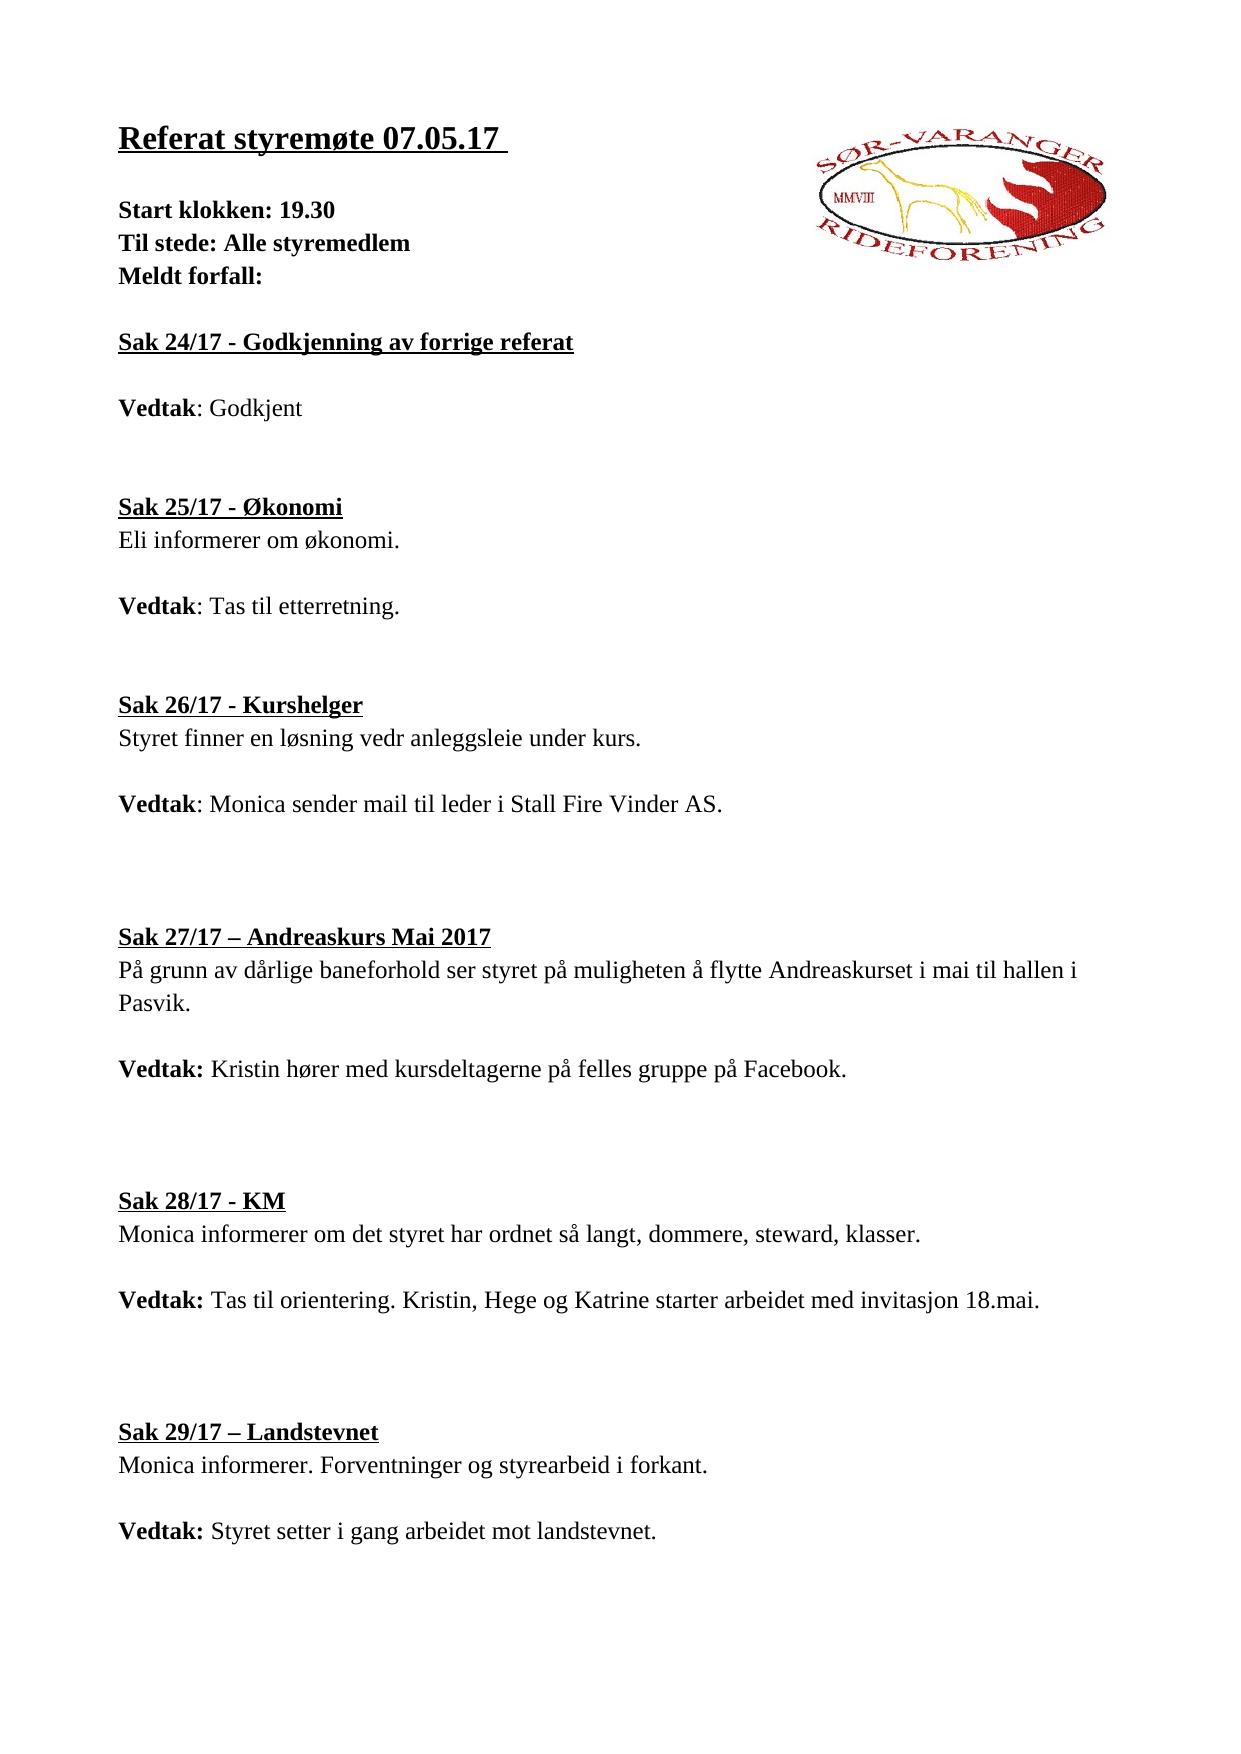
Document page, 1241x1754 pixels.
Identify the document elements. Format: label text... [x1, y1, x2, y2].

text Sak 28/17 - KM [118, 1186, 1122, 1214]
text Sak 25/17 - Økonomi [118, 492, 1122, 521]
text Monica informerer om det styret har ordnet så langt, dommere, steward, klasser. [118, 1219, 1122, 1248]
text Monica informerer. Forventninger og styrearbeid i forkant. [118, 1450, 1122, 1479]
text Start klokken: 19.30 [118, 195, 812, 224]
picture [812, 118, 1118, 268]
text Til stede: Alle styremedlem [118, 228, 812, 257]
text Vedtak: Tas til orientering. Kristin, Hege og Katrine starter arbeidet med invitasjon 18.mai. [118, 1285, 1122, 1314]
text Meldt forfall: [118, 261, 1122, 290]
text Sak 27/17 – Andreaskurs Mai 2017 [118, 922, 1122, 950]
text Styret finner en løsning vedr anleggsleie under kurs. [118, 723, 1122, 752]
text Vedtak: Styret setter i gang arbeidet mot landstevnet. [118, 1516, 1122, 1545]
text Eli informerer om økonomi. [118, 525, 1122, 554]
text Sak 29/17 – Landstevnet [118, 1417, 1122, 1446]
text Referat styremøte 07.05.17 [118, 118, 812, 156]
text Vedtak: Kristin hører med kursdeltagerne på felles gruppe på Facebook. [118, 1054, 1122, 1082]
text Sak 26/17 - Kurshelger [118, 691, 1122, 719]
text På grunn av dårlige baneforhold ser styret på muligheten å flytte Andreaskurset i mai til hallen i Pasvik. [118, 955, 1122, 1016]
text Vedtak: Tas til etterretning. [118, 591, 1122, 620]
text Vedtak: Monica sender mail til leder i Stall Fire Vinder AS. [118, 789, 1122, 818]
text Sak 24/17 - Godkjenning av forrige referat [118, 327, 1122, 356]
text Vedtak: Godkjent [118, 393, 1122, 422]
